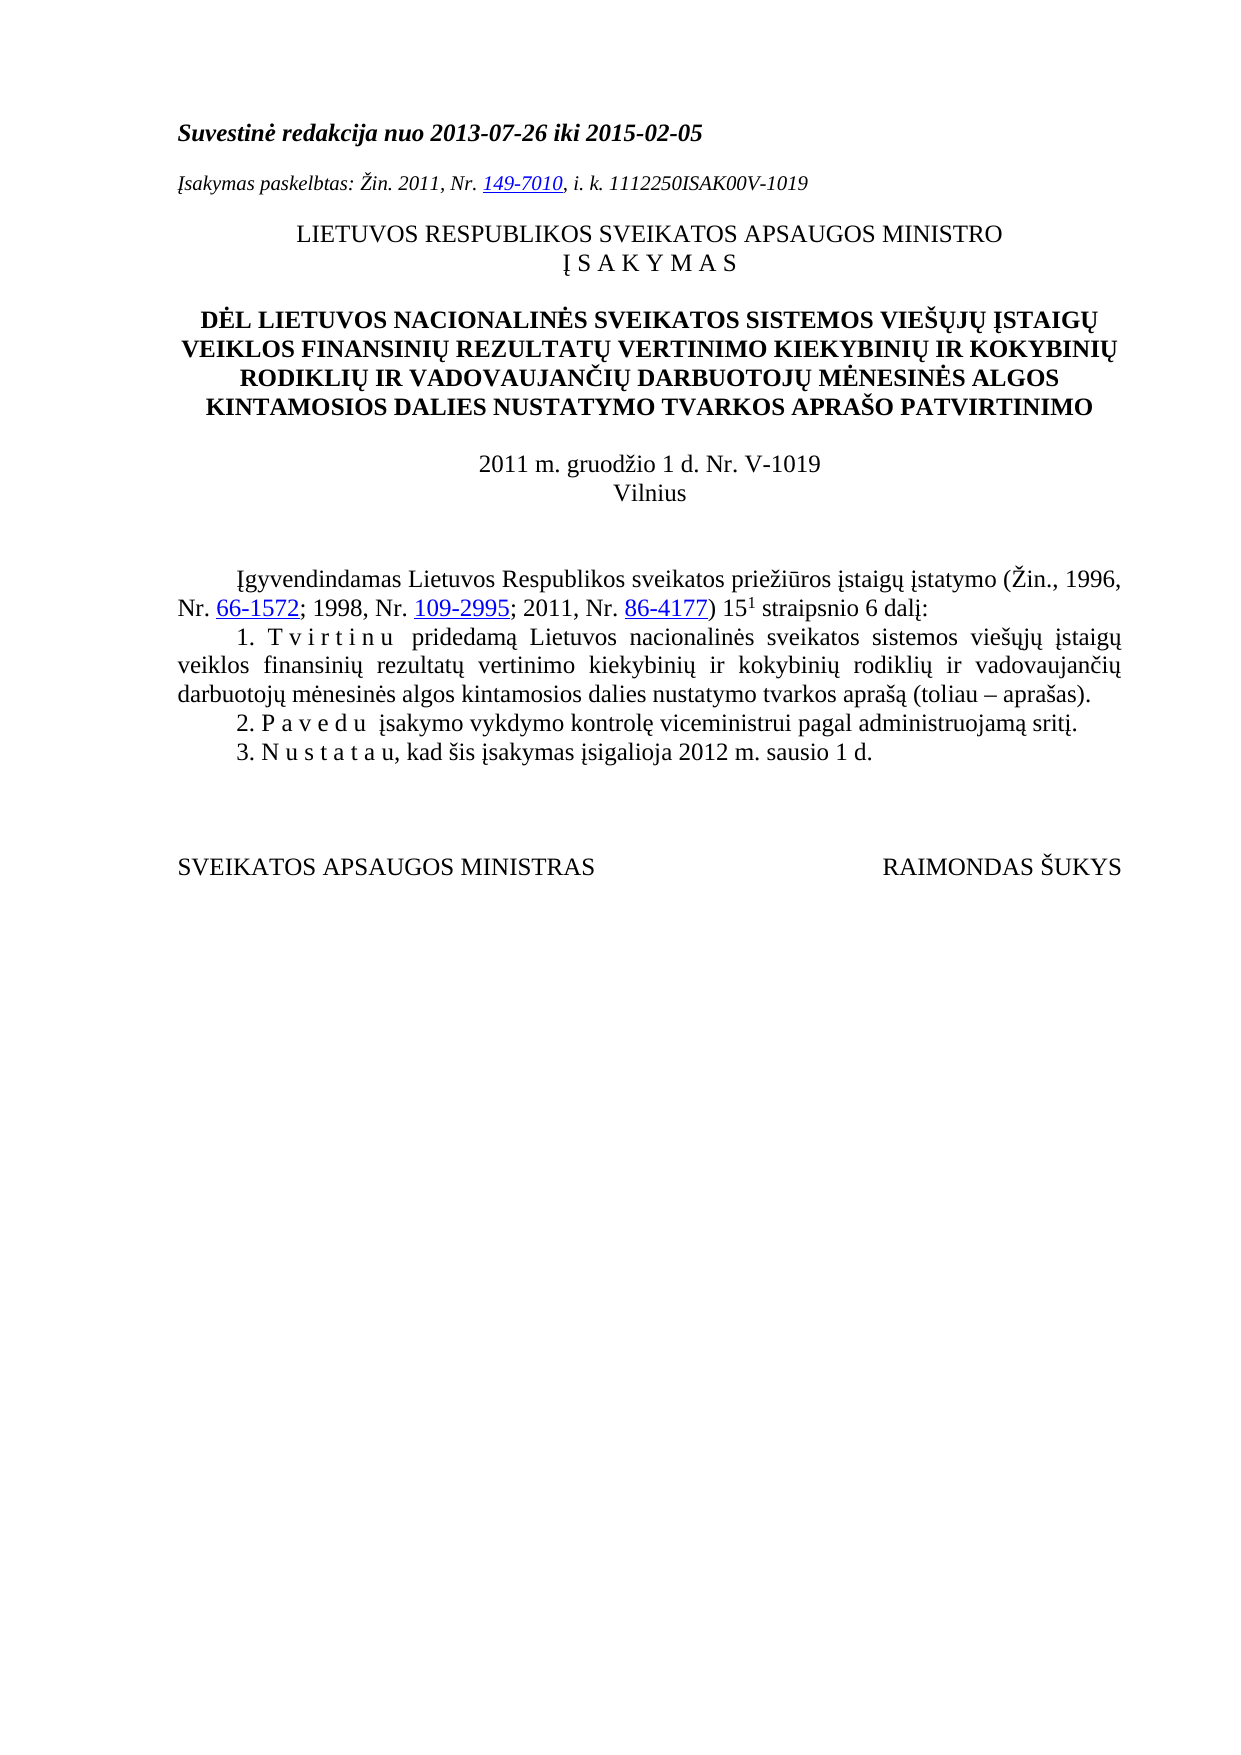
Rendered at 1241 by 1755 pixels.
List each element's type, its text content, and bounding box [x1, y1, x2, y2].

text DĖL LIETUVOS NACIONALINĖS SVEIKATOS SISTEMOS VIEŠŲJŲ ĮSTAIGŲ VEIKLOS FINANSINIŲ REZULTATŲ VERTINIMO KIEKYBINIŲ IR KOKYBINIŲ RODIKLIŲ IR VADOVAUJANČIŲ DARBUOTOJŲ MĖNESINĖS ALGOS KINTAMOSIOS DALIES NUSTATYMO TVARKOS APRAŠO PATVIRTINIMO [177, 305, 1122, 420]
text LIETUVOS RESPUBLIKOS SVEIKATOS APSAUGOS MINISTRO [177, 219, 1122, 248]
text 1. Tvirtinu pridedamą Lietuvos nacionalinės sveikatos sistemos viešųjų įstaigų veiklos finansinių rezultatų vertinimo kiekybinių ir kokybinių rodiklių ir vadovaujančių darbuotojų mėnesinės algos kintamosios dalies nustatymo tvarkos aprašą (toliau – aprašas). [177, 622, 1122, 708]
text Įgyvendindamas Lietuvos Respublikos sveikatos priežiūros įstaigų įstatymo (Žin., 1996, Nr. 66-1572; 1998, Nr. 109-2995; 2011, Nr. 86-4177) 151 straipsnio 6 dalį: [177, 564, 1122, 622]
text Vilnius [177, 478, 1122, 507]
text 3. Nustatau, kad šis įsakymas įsigalioja 2012 m. sausio 1 d. [177, 737, 1122, 765]
text ĮSAKYMAS [177, 248, 1122, 277]
text 2011 m. gruodžio 1 d. Nr. V-1019 [177, 449, 1122, 478]
text SVEIKATOS APSAUGOS MINISTRAS RAIMONDAS ŠUKYS [177, 852, 1122, 880]
text Įsakymas paskelbtas: Žin. 2011, Nr. 149-7010, i. k. 1112250ISAK00V-1019 [177, 171, 1122, 195]
text 2. Pavedu įsakymo vykdymo kontrolę viceministrui pagal administruojamą sritį. [177, 708, 1122, 737]
text Suvestinė redakcija nuo 2013-07-26 iki 2015-02-05 [177, 118, 1122, 147]
